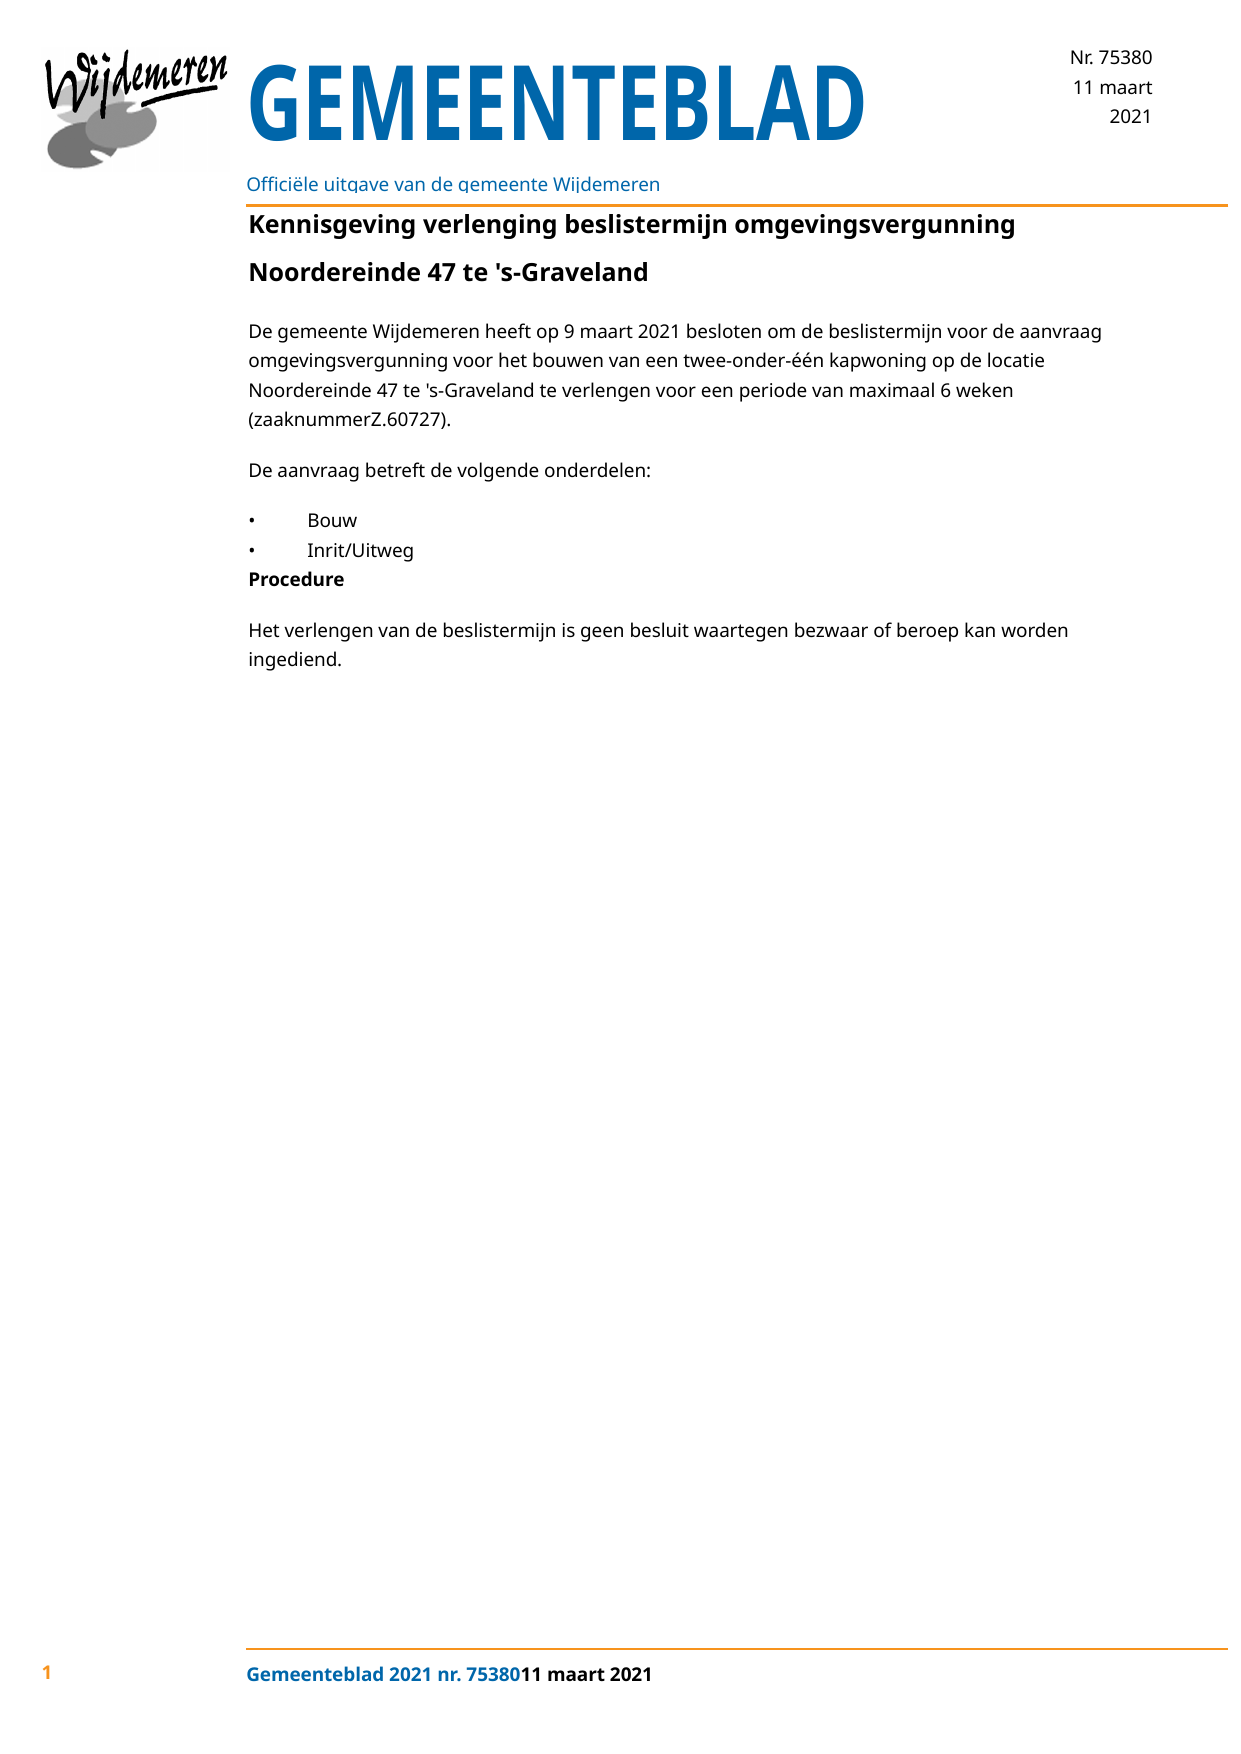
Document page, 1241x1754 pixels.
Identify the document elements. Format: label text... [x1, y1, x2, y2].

text Procedure [248, 567, 1152, 592]
text Kennisgeving verlenging beslistermijn omgevingsvergunning Noordereinde 47 te 's-Graveland [248, 207, 1152, 288]
list Inrit/Uitweg [248, 537, 1152, 563]
text De aanvraag betreft de volgende onderdelen: [248, 457, 1152, 483]
list Bouw [248, 507, 1152, 533]
picture [41, 47, 231, 172]
text Het verlengen van de beslistermijn is geen besluit waartegen bezwaar of beroep kan worden ingediend. [248, 617, 1152, 672]
text De gemeente Wijdemeren heeft op 9 maart 2021 besloten om de beslistermijn voor de aanvraag omgevingsvergunning voor het bouwen van een twee-onder-één kapwoning op de locatie Noordereinde 47 te 's-Graveland te verlengen voor een periode van maximaal 6 weken (zaaknummerZ.60727). [248, 318, 1152, 432]
